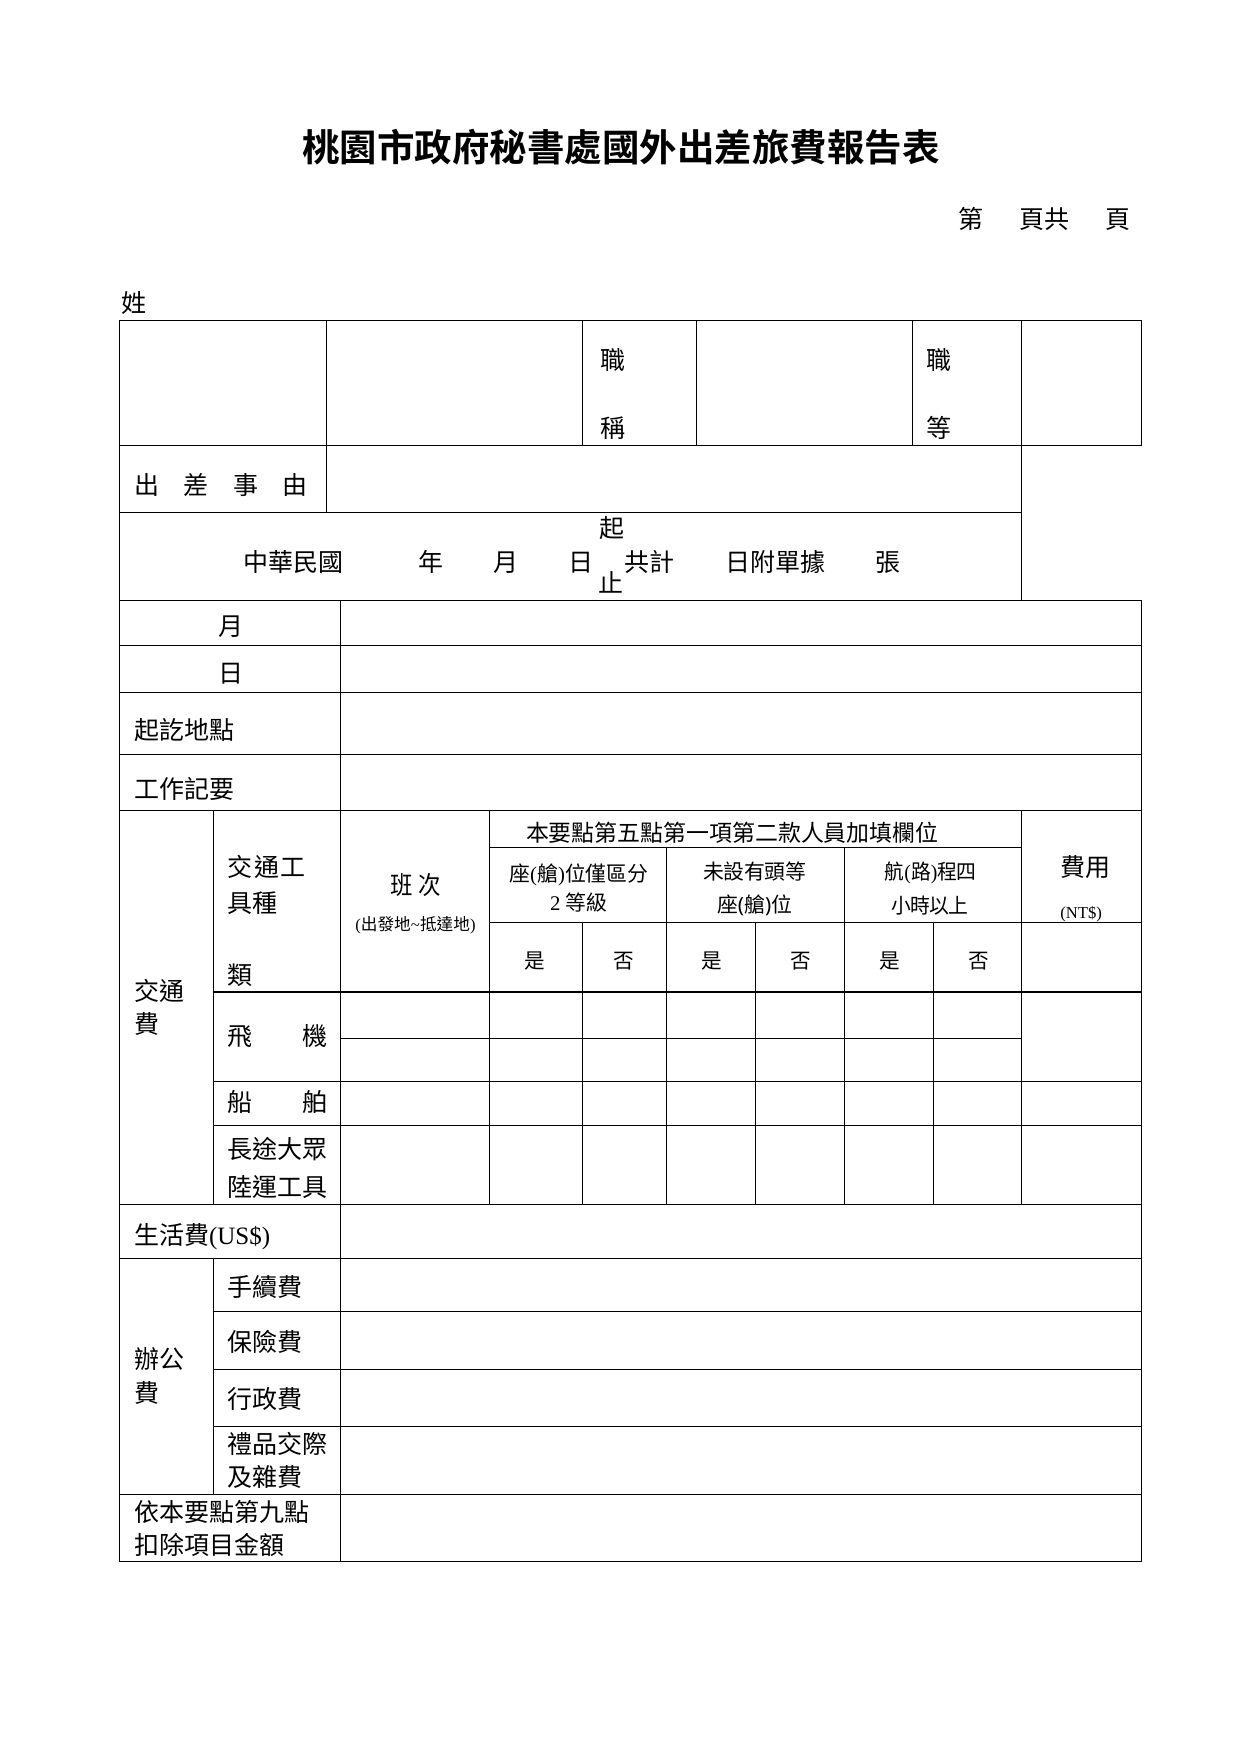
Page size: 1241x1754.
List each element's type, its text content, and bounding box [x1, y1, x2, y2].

text 第 頁共 頁 [118, 199, 1131, 236]
table_cell [341, 993, 489, 1038]
table_cell 依本要點第九點扣除項目金額 [120, 1495, 340, 1561]
table_cell 日 [120, 646, 340, 692]
table_cell [667, 1082, 755, 1125]
table_cell [583, 1082, 666, 1125]
table_cell 否 [756, 923, 844, 991]
table_cell [583, 1039, 666, 1081]
table_cell [1022, 923, 1141, 991]
table_cell 手續費 [214, 1259, 340, 1311]
table_header 職 稱 [583, 321, 696, 445]
table_cell [845, 1126, 933, 1203]
table_cell 是 [667, 923, 755, 991]
table_cell 座(艙)位僅區分 2 等級 [490, 848, 666, 922]
table_cell 保險費 [214, 1312, 340, 1369]
table_cell [341, 1205, 1141, 1258]
table_cell 行政費 [214, 1370, 340, 1426]
table_cell [341, 601, 1141, 645]
table_cell 出 差 事 由 [120, 446, 326, 512]
table_cell 禮品交際及雜費 [214, 1427, 340, 1493]
table_cell [327, 446, 1021, 512]
table_cell 費用 (NT$) [1022, 811, 1141, 922]
table_cell [341, 646, 1141, 692]
table_cell 是 [490, 923, 582, 991]
table_cell [934, 1126, 1021, 1203]
table_cell [341, 1126, 489, 1203]
table_cell [934, 1082, 1021, 1125]
text 桃園市政府秘書處國外出差旅費報告表 [118, 118, 1123, 172]
table_cell 生活費(US$) [120, 1205, 340, 1258]
table_cell [341, 693, 1141, 753]
table_cell [756, 1039, 844, 1081]
table_cell 交通工具種 類 [214, 811, 340, 991]
table_cell 長途大眾陸運工具 [214, 1126, 340, 1203]
table_cell 工作記要 [120, 755, 340, 810]
table_cell 是 [845, 923, 933, 991]
table_cell [341, 1427, 1141, 1493]
table_cell [341, 1312, 1141, 1369]
table_cell [341, 1039, 489, 1081]
table_cell [341, 1259, 1141, 1311]
table_cell [667, 1039, 755, 1081]
text 姓 [121, 286, 1122, 320]
table_cell [490, 1039, 582, 1081]
table_header [1022, 321, 1141, 445]
table_cell [845, 1082, 933, 1125]
table_cell [1022, 1126, 1141, 1203]
table_cell [667, 1126, 755, 1203]
table_cell [845, 1039, 933, 1081]
table_cell [490, 1126, 582, 1203]
table_cell [341, 755, 1141, 810]
table_cell [756, 993, 844, 1038]
table_cell [341, 1082, 489, 1125]
table_cell [756, 1082, 844, 1125]
table_cell 本要點第五點第一項第二款人員加填欄位 [490, 811, 1021, 847]
table_cell 月 [120, 601, 340, 645]
table_cell [490, 1082, 582, 1125]
table_cell [1022, 993, 1141, 1081]
table_cell 未設有頭等 座(艙)位 [667, 848, 844, 922]
table_cell 班 次 (出發地~抵達地) [341, 811, 489, 991]
table_header [120, 321, 326, 445]
table_cell [583, 1126, 666, 1203]
table_cell [583, 993, 666, 1038]
table_header 職 等 [913, 321, 1021, 445]
table_cell [756, 1126, 844, 1203]
table_header [327, 321, 582, 445]
table_cell [667, 993, 755, 1038]
table_cell [341, 1370, 1141, 1426]
table_header [697, 321, 912, 445]
table_cell [934, 993, 1021, 1038]
table_cell 船 舶 [214, 1082, 340, 1125]
table_cell [341, 1495, 1141, 1561]
table_cell [845, 993, 933, 1038]
table_cell 起 中華民國 年 月 日 止共計 日附單據 張 [120, 513, 1021, 600]
table_cell 起訖地點 [120, 693, 340, 753]
table_cell 否 [934, 923, 1021, 991]
table_cell [490, 993, 582, 1038]
table_cell 交通費 [120, 811, 213, 1203]
table_cell 飛 機 [214, 993, 340, 1081]
table_cell 航(路)程四 小時以上 [845, 848, 1021, 922]
table_cell 否 [583, 923, 666, 991]
table_cell [1022, 1082, 1141, 1125]
table_cell 辦公費 [120, 1259, 213, 1493]
table_cell [934, 1039, 1021, 1081]
